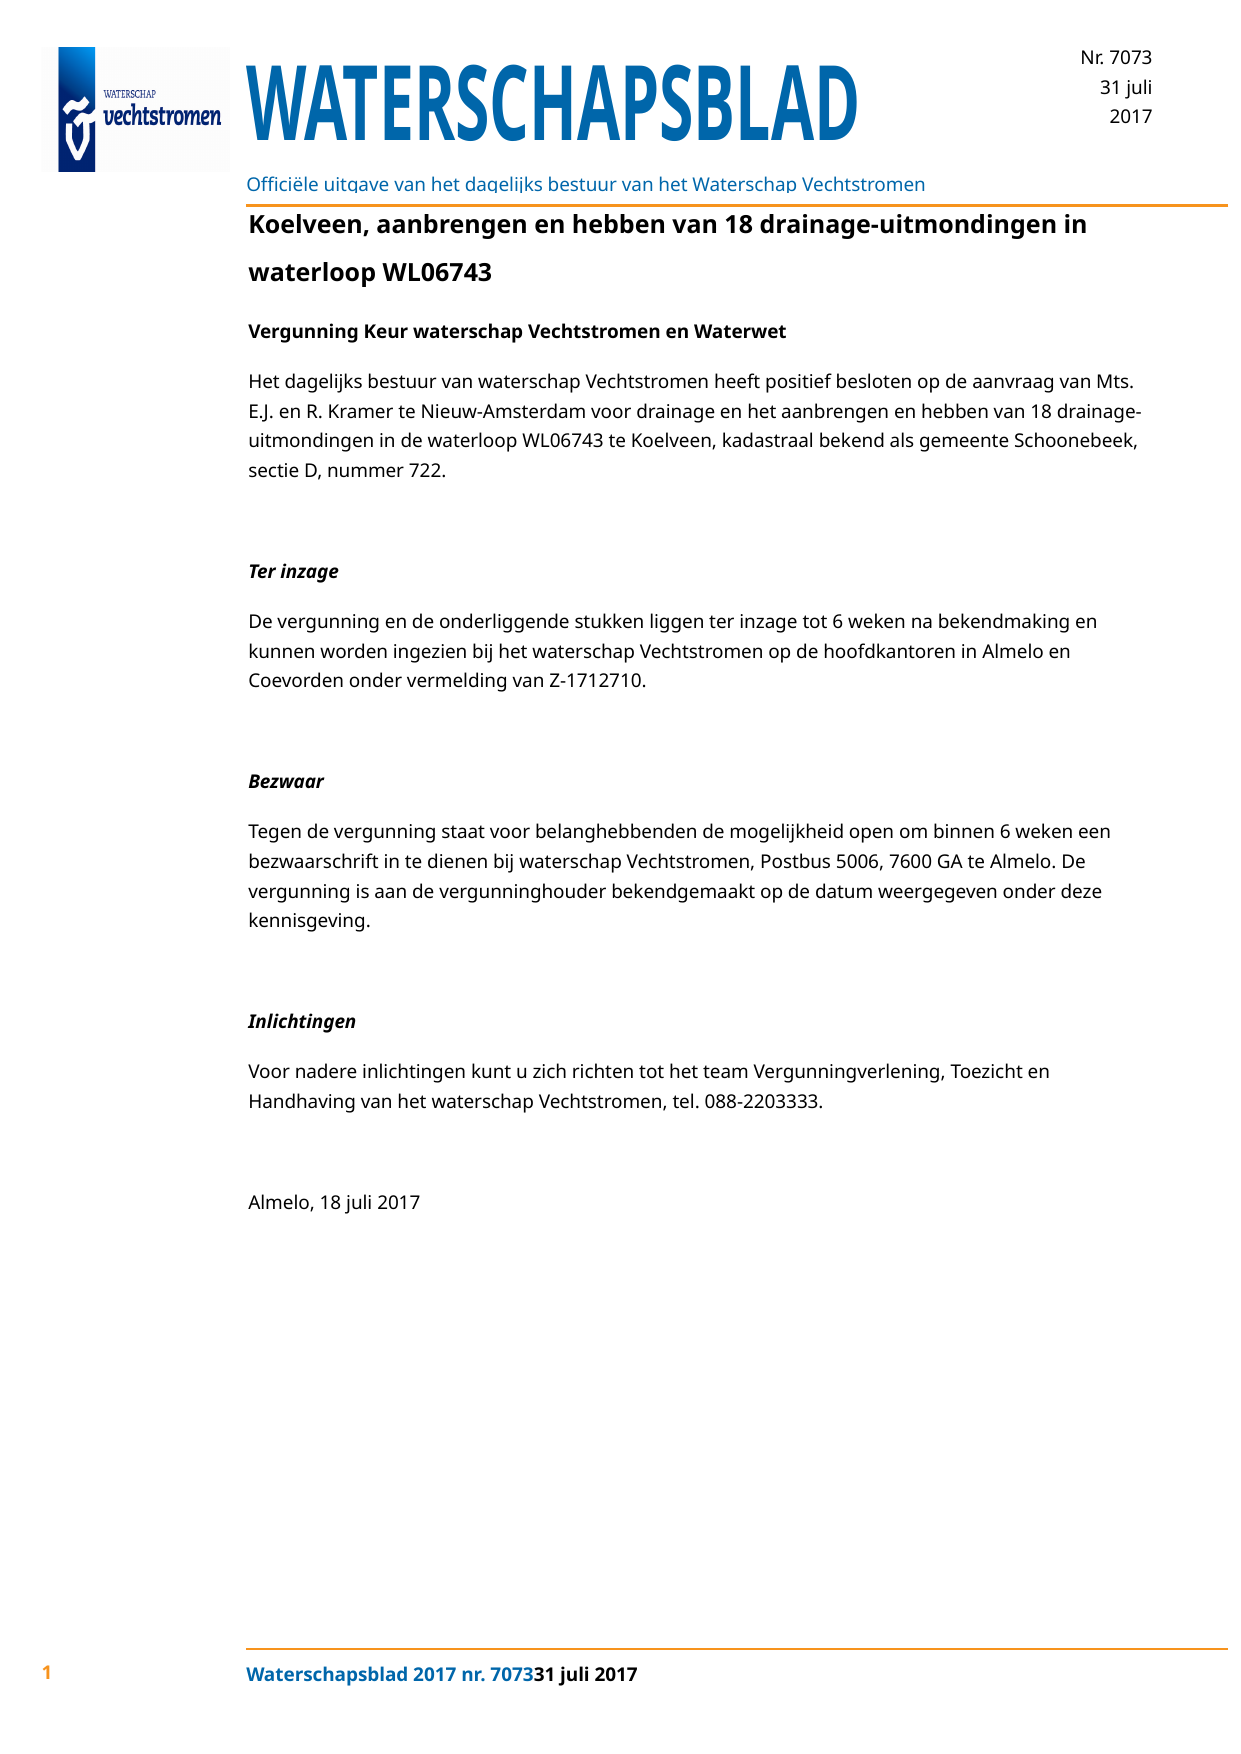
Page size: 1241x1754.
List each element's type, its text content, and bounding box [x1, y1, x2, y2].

text Voor nadere inlichtingen kunt u zich richten tot het team Vergunningverlening, Toezicht en Handhaving van het waterschap Vechtstromen, tel. 088-2203333. [248, 1059, 1152, 1114]
text Bezwaar [248, 768, 1152, 794]
text Inlichtingen [248, 1008, 1152, 1034]
text Ter inzage [248, 558, 1152, 584]
text Het dagelijks bestuur van waterschap Vechtstromen heeft positief besloten op de aanvraag van Mts. E.J. en R. Kramer te Nieuw-Amsterdam voor drainage en het aanbrengen en hebben van 18 drainage-uitmondingen in de waterloop WL06743 te Koelveen, kadastraal bekend als gemeente Schoonebeek, sectie D, nummer 722. [248, 368, 1152, 483]
text Vergunning Keur waterschap Vechtstromen en Waterwet [248, 318, 1152, 344]
picture [41, 47, 231, 172]
text Almelo, 18 juli 2017 [248, 1189, 1152, 1215]
text Tegen de vergunning staat voor belanghebbenden de mogelijkheid open om binnen 6 weken een bezwaarschrift in te dienen bij waterschap Vechtstromen, Postbus 5006, 7600 GA te Almelo. De vergunning is aan de vergunninghouder bekendgemaakt op de datum weergegeven onder deze kennisgeving. [248, 819, 1152, 933]
text Koelveen, aanbrengen en hebben van 18 drainage-uitmondingen in waterloop WL06743 [248, 207, 1152, 288]
text De vergunning en de onderliggende stukken liggen ter inzage tot 6 weken na bekendmaking en kunnen worden ingezien bij het waterschap Vechtstromen op de hoofdkantoren in Almelo en Coevorden onder vermelding van Z-1712710. [248, 608, 1152, 693]
